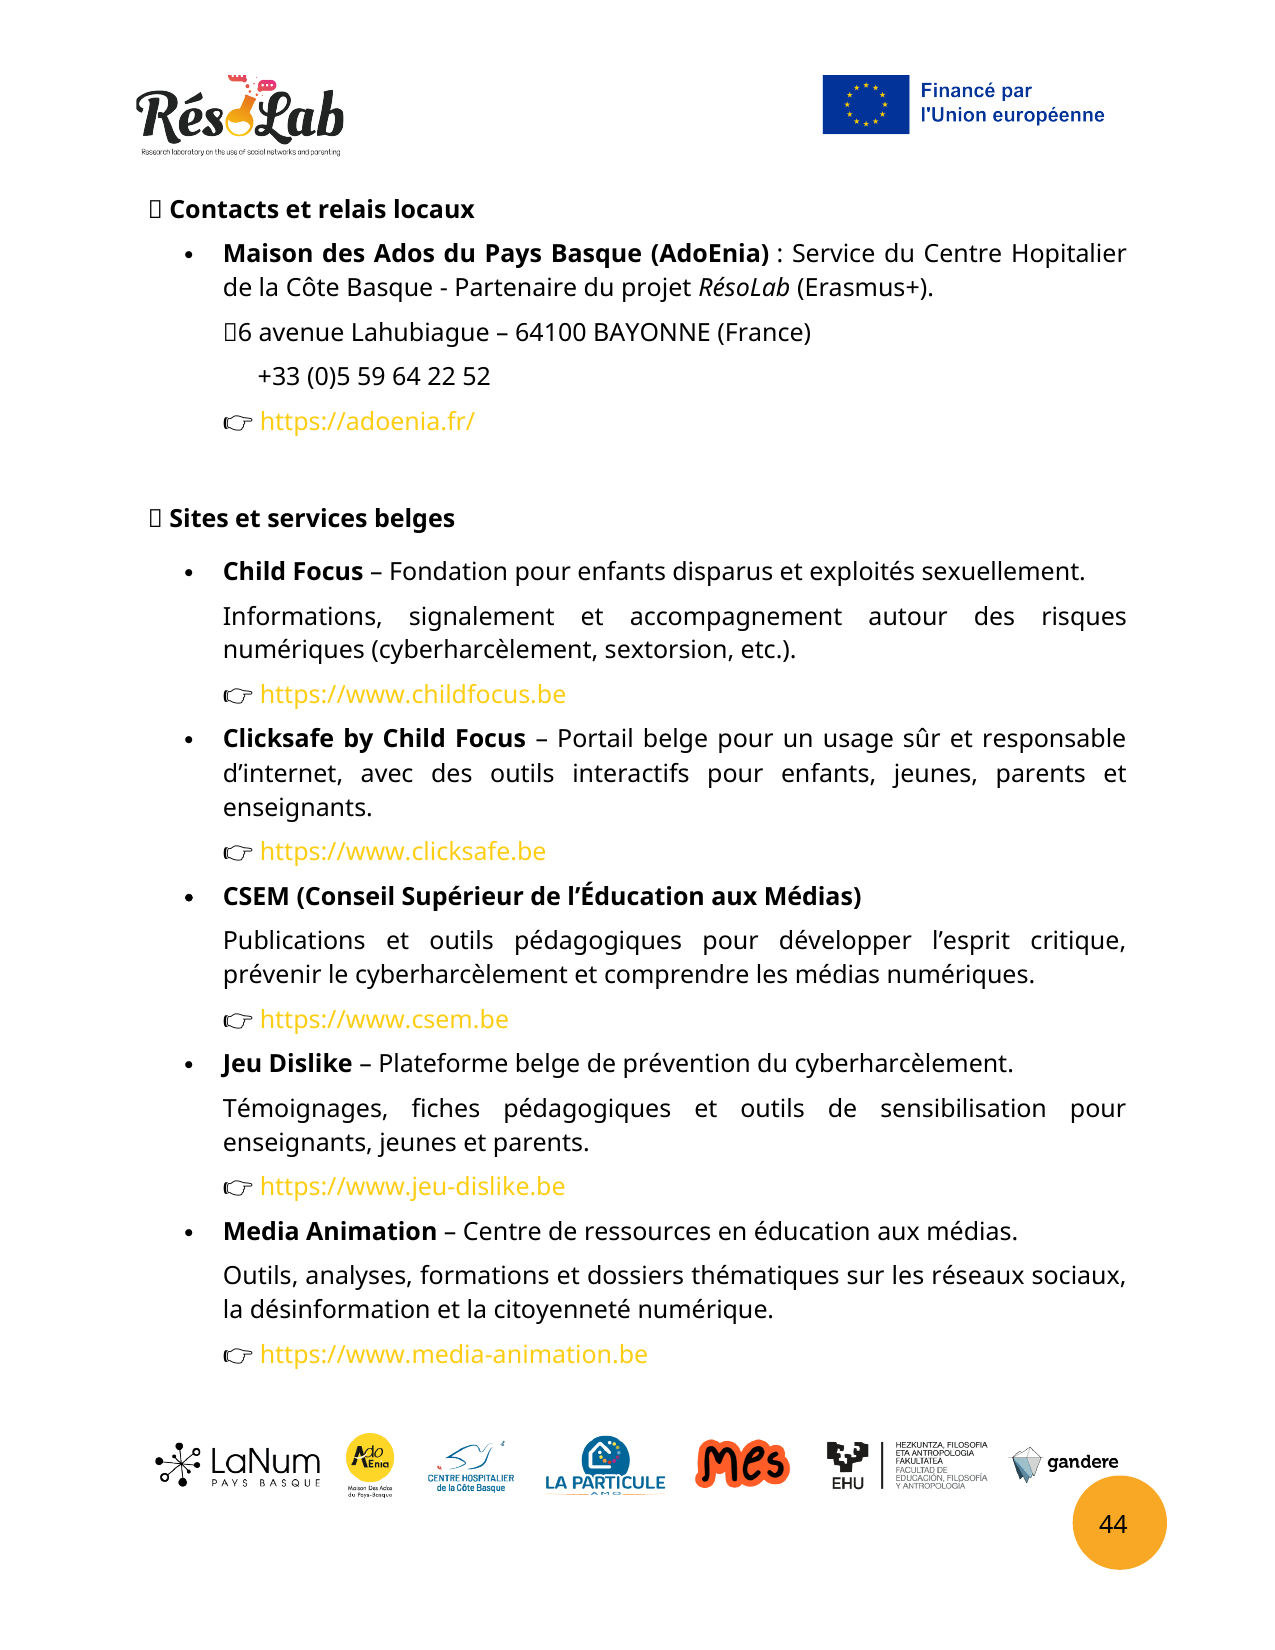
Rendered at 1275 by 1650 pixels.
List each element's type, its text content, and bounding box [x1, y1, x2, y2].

text 🔗 Sites et services belges [148, 501, 1127, 535]
list CSEM (Conseil Supérieur de l’Éducation aux Médias) [185, 878, 1127, 912]
list Clicksafe by Child Focus – Portail belge pour un usage sûr et responsable d’internet, avec des outils interactifs pour enfants, jeunes, parents et enseignants. [185, 721, 1127, 823]
text Informations, signalement et accompagnement autour des risques numériques (cyberharcèlement, sextorsion, etc.). [223, 598, 1127, 666]
text Publications et outils pédagogiques pour développer l’esprit critique, prévenir le cyberharcèlement et comprendre les médias numériques. [223, 923, 1127, 991]
text 👉 https://www.csem.be [223, 1001, 1127, 1035]
text 📍6 avenue Lahubiague – 64100 BAYONNE (France) [223, 314, 1127, 349]
picture [147, 1430, 1128, 1500]
text 👉 https://www.media-animation.be [223, 1336, 1127, 1370]
list Maison des Ados du Pays Basque (AdoEnia) : Service du Centre Hopitalier de la Côte Basque - Partenaire du projet RésoLab (Erasmus+). [185, 236, 1127, 304]
text 👉 https://www.clicksafe.be [223, 834, 1127, 868]
text 👉 https://www.childfocus.be [223, 677, 1127, 711]
text Outils, analyses, formations et dossiers thématiques sur les réseaux sociaux, la désinformation et la citoyenneté numérique. [223, 1258, 1127, 1326]
list Child Focus – Fondation pour enfants disparus et exploités sexuellement. [185, 554, 1127, 588]
text 👉 https://adoenia.fr/ [223, 403, 1127, 438]
picture [818, 75, 1117, 135]
text 🏫 Contacts et relais locaux [148, 192, 1127, 226]
text +33 (0)5 59 64 22 52 [251, 359, 1127, 393]
text Témoignages, fiches pédagogiques et outils de sensibilisation pour enseignants, jeunes et parents. [223, 1090, 1127, 1158]
list Media Animation – Centre de ressources en éducation aux médias. [185, 1213, 1127, 1247]
text 👉 https://www.jeu-dislike.be [223, 1169, 1127, 1203]
list Jeu Dislike – Plateforme belge de prévention du cyberharcèlement. [185, 1046, 1127, 1080]
picture [136, 75, 344, 158]
